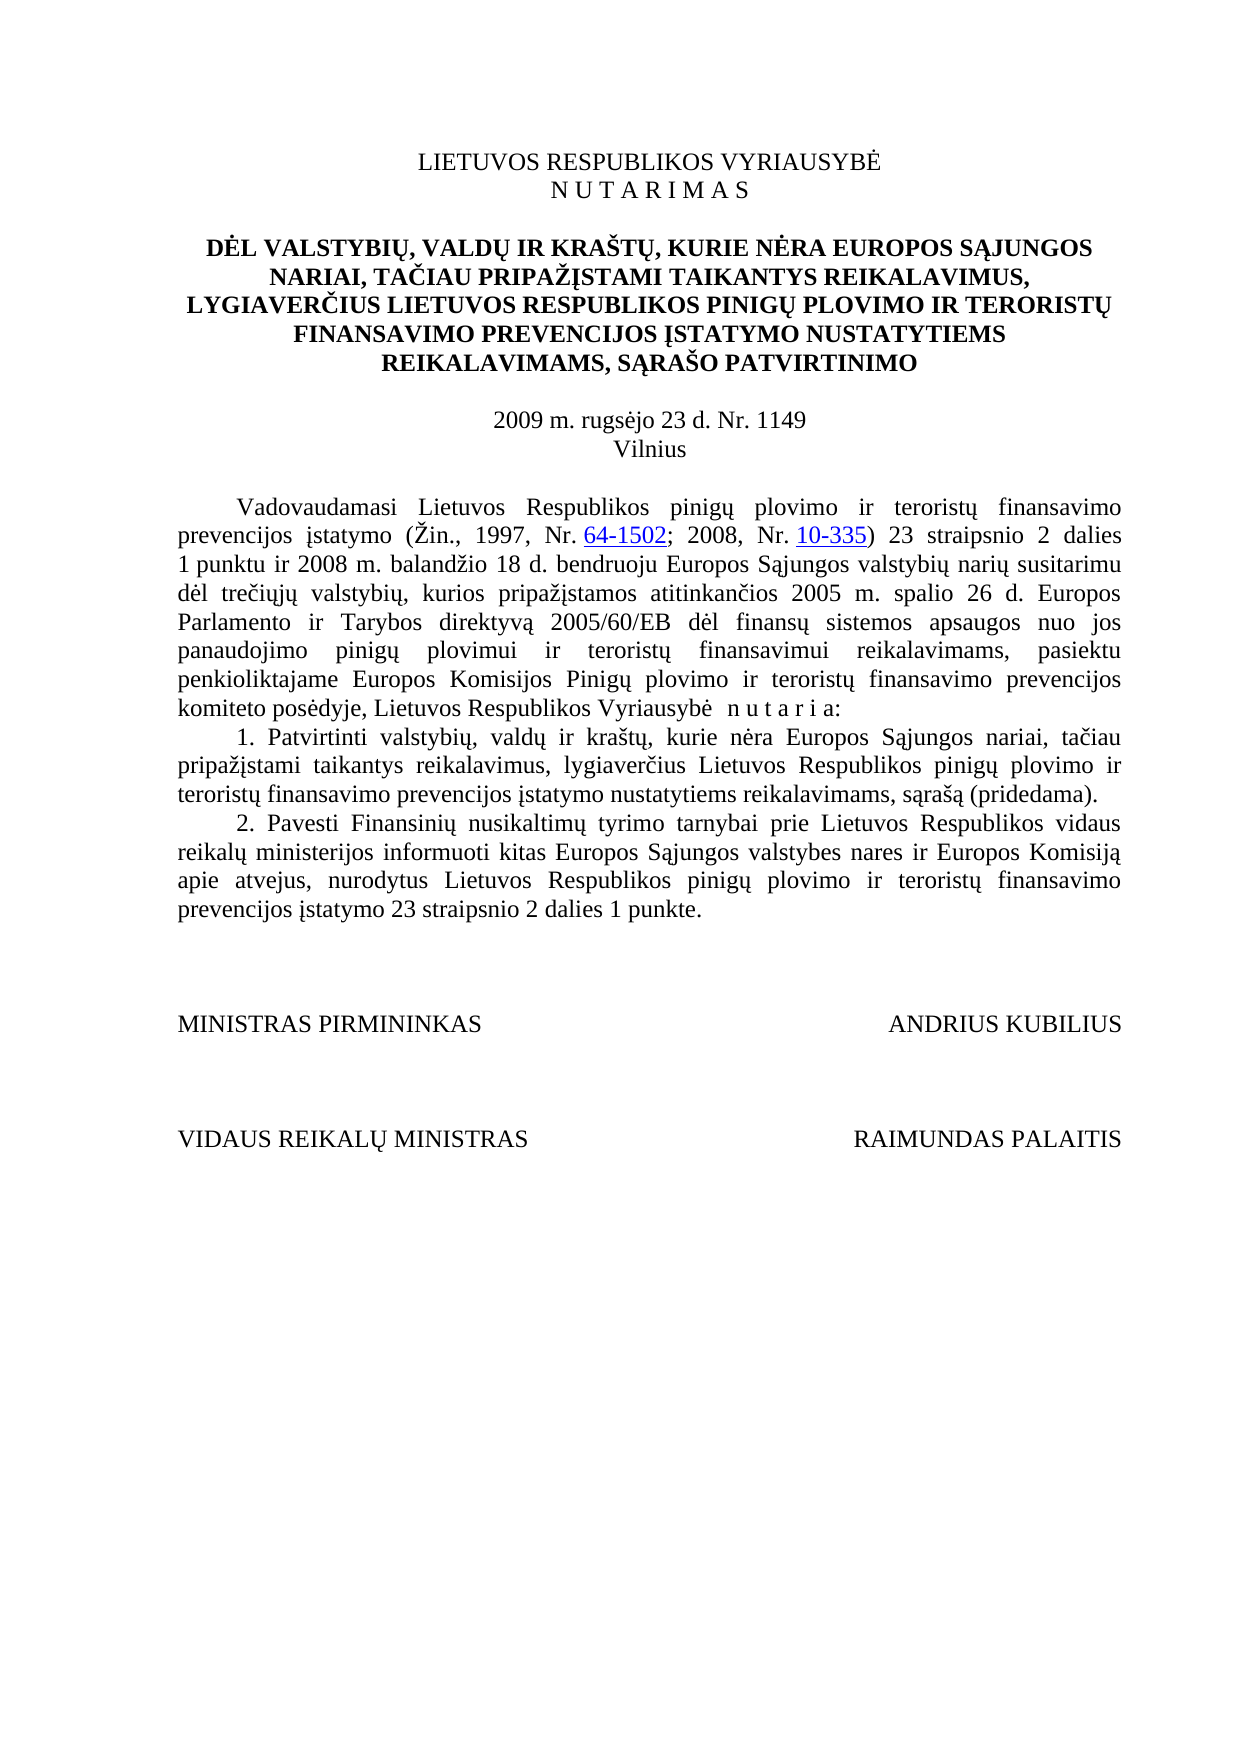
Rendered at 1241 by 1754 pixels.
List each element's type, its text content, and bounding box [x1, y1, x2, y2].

text Vadovaudamasi Lietuvos Respublikos pinigų plovimo ir teroristų finansavimo prevencijos įstatymo (Žin., 1997, Nr. 64-1502; 2008, Nr. 10-335) 23 straipsnio 2 dalies 1 punktu ir 2008 m. balandžio 18 d. bendruoju Europos Sąjungos valstybių narių susitarimu dėl trečiųjų valstybių, kurios pripažįstamos atitinkančios 2005 m. spalio 26 d. Europos Parlamento ir Tarybos direktyvą 2005/60/EB dėl finansų sistemos apsaugos nuo jos panaudojimo pinigų plovimui ir teroristų finansavimui reikalavimams, pasiektu penkioliktajame Europos Komisijos Pinigų plovimo ir teroristų finansavimo prevencijos komiteto posėdyje, Lietuvos Respublikos Vyriausybė nutaria: [177, 492, 1122, 722]
text MINISTRAS PIRMININKAS ANDRIUS KUBILIUS [177, 1009, 1122, 1038]
text 2009 m. rugsėjo 23 d. Nr. 1149 [177, 406, 1122, 434]
text NUTARIMAS [177, 176, 1122, 204]
text Lietuvos Respublikos Vyriausybė [177, 147, 1122, 176]
text VIDAUS REIKALŲ MINISTRAS RAIMUNDAS PALAITIS [177, 1124, 1122, 1153]
text Vilnius [177, 434, 1122, 463]
text 2. Pavesti Finansinių nusikaltimų tyrimo tarnybai prie Lietuvos Respublikos vidaus reikalų ministerijos informuoti kitas Europos Sąjungos valstybes nares ir Europos Komisiją apie atvejus, nurodytus Lietuvos Respublikos pinigų plovimo ir teroristų finansavimo prevencijos įstatymo 23 straipsnio 2 dalies 1 punkte. [177, 808, 1122, 923]
text 1. Patvirtinti valstybių, valdų ir kraštų, kurie nėra Europos Sąjungos nariai, tačiau pripažįstami taikantys reikalavimus, lygiaverčius Lietuvos Respublikos pinigų plovimo ir teroristų finansavimo prevencijos įstatymo nustatytiems reikalavimams, sąrašą (pridedama). [177, 722, 1122, 808]
text DĖL valstybių, VALDŲ IR KRAŠTŲ, kuriE nėra europos sąjungos narIAI, tačiau pripažįstami taikanTYS reikalavimus, lygiaverčius lietuvos respublikos pinigų plovimo ir teroristų finansavimo prevencijos įstatymO nustatytiems reikalavimams, sąRAŠO PATVIRTINIMO [177, 233, 1122, 377]
